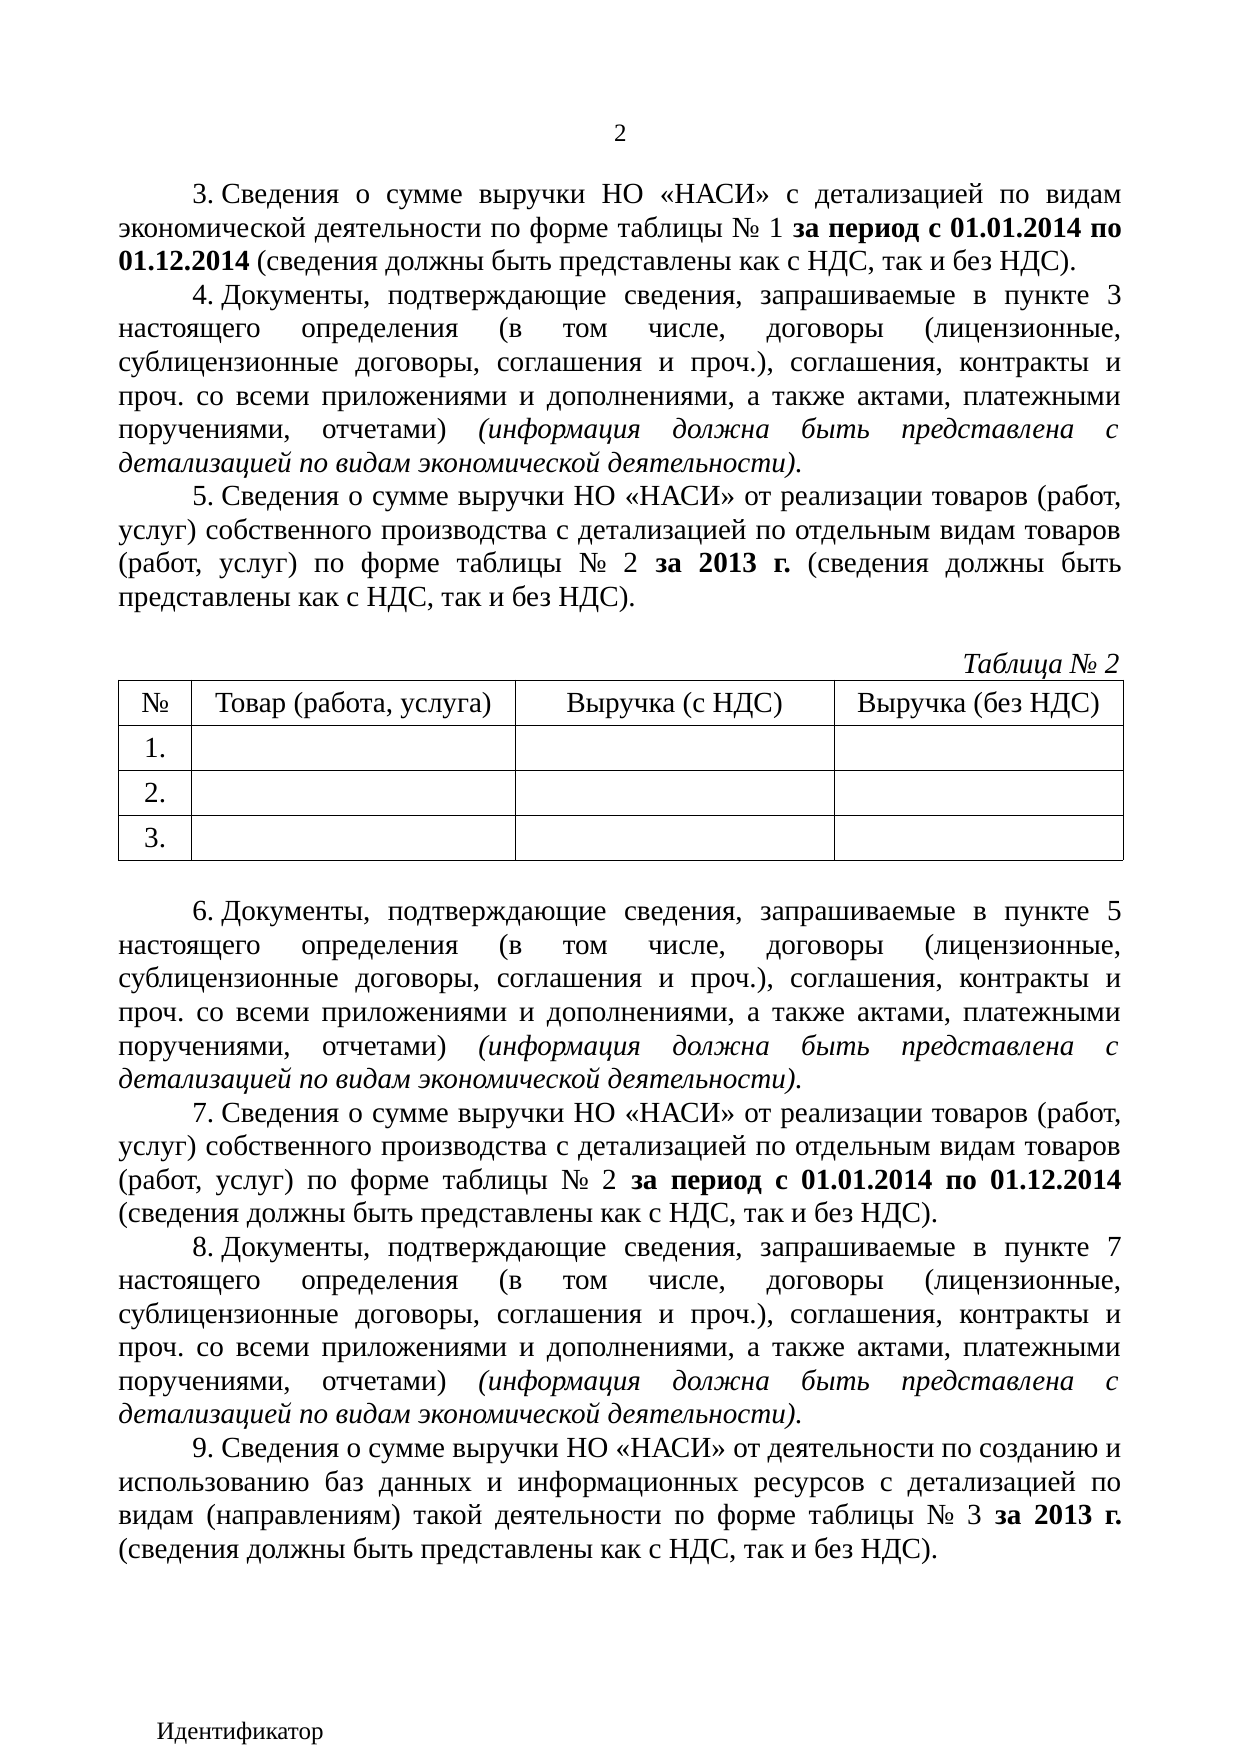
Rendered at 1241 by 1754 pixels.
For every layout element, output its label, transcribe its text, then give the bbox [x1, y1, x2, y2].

table_header Товар (работа, услуга) [192, 681, 515, 724]
text Таблица № 2 [118, 646, 1122, 679]
text 6. Документы, подтверждающие сведения, запрашиваемые в пункте 5 настоящего определения (в том числе, договоры (лицензионные, сублицензионные договоры, соглашения и проч.), соглашения, контракты и проч. со всеми приложениями и дополнениями, а также актами, платежными поручениями, отчетами) (информация должна быть представлена с детализацией по видам экономической деятельности). [118, 893, 1122, 1095]
table_cell [835, 816, 1123, 860]
text 8. Документы, подтверждающие сведения, запрашиваемые в пункте 7 настоящего определения (в том числе, договоры (лицензионные, сублицензионные договоры, соглашения и проч.), соглашения, контракты и проч. со всеми приложениями и дополнениями, а также актами, платежными поручениями, отчетами) (информация должна быть представлена с детализацией по видам экономической деятельности). [118, 1229, 1122, 1430]
text 3. Сведения о сумме выручки НО «НАСИ» с детализацией по видам экономической деятельности по форме таблицы № 1 за период с 01.01.2014 по 01.12.2014 (сведения должны быть представлены как с НДС, так и без НДС). [118, 176, 1122, 277]
text 9. Сведения о сумме выручки НО «НАСИ» от деятельности по созданию и использованию баз данных и информационных ресурсов с детализацией по видам (направлениям) такой деятельности по форме таблицы № 3 за 2013 г. (сведения должны быть представлены как с НДС, так и без НДС). [118, 1430, 1122, 1564]
table_cell [192, 771, 515, 815]
table_cell [835, 726, 1123, 770]
table_cell [516, 816, 834, 860]
table_header Выручка (без НДС) [835, 681, 1123, 724]
table_cell [192, 816, 515, 860]
table_cell [516, 771, 834, 815]
table_cell 3. [119, 816, 191, 860]
text 5. Сведения о сумме выручки НО «НАСИ» от реализации товаров (работ, услуг) собственного производства с детализацией по отдельным видам товаров (работ, услуг) по форме таблицы № 2 за 2013 г. (сведения должны быть представлены как с НДС, так и без НДС). [118, 478, 1122, 612]
table_header Выручка (с НДС) [516, 681, 834, 724]
table_cell [516, 726, 834, 770]
table_cell 1. [119, 726, 191, 770]
table_cell [835, 771, 1123, 815]
table_header № [119, 681, 191, 724]
table_cell 2. [119, 771, 191, 815]
text 4. Документы, подтверждающие сведения, запрашиваемые в пункте 3 настоящего определения (в том числе, договоры (лицензионные, сублицензионные договоры, соглашения и проч.), соглашения, контракты и проч. со всеми приложениями и дополнениями, а также актами, платежными поручениями, отчетами) (информация должна быть представлена с детализацией по видам экономической деятельности). [118, 277, 1122, 478]
table_cell [192, 726, 515, 770]
text 7. Сведения о сумме выручки НО «НАСИ» от реализации товаров (работ, услуг) собственного производства с детализацией по отдельным видам товаров (работ, услуг) по форме таблицы № 2 за период с 01.01.2014 по 01.12.2014 (сведения должны быть представлены как с НДС, так и без НДС). [118, 1095, 1122, 1229]
